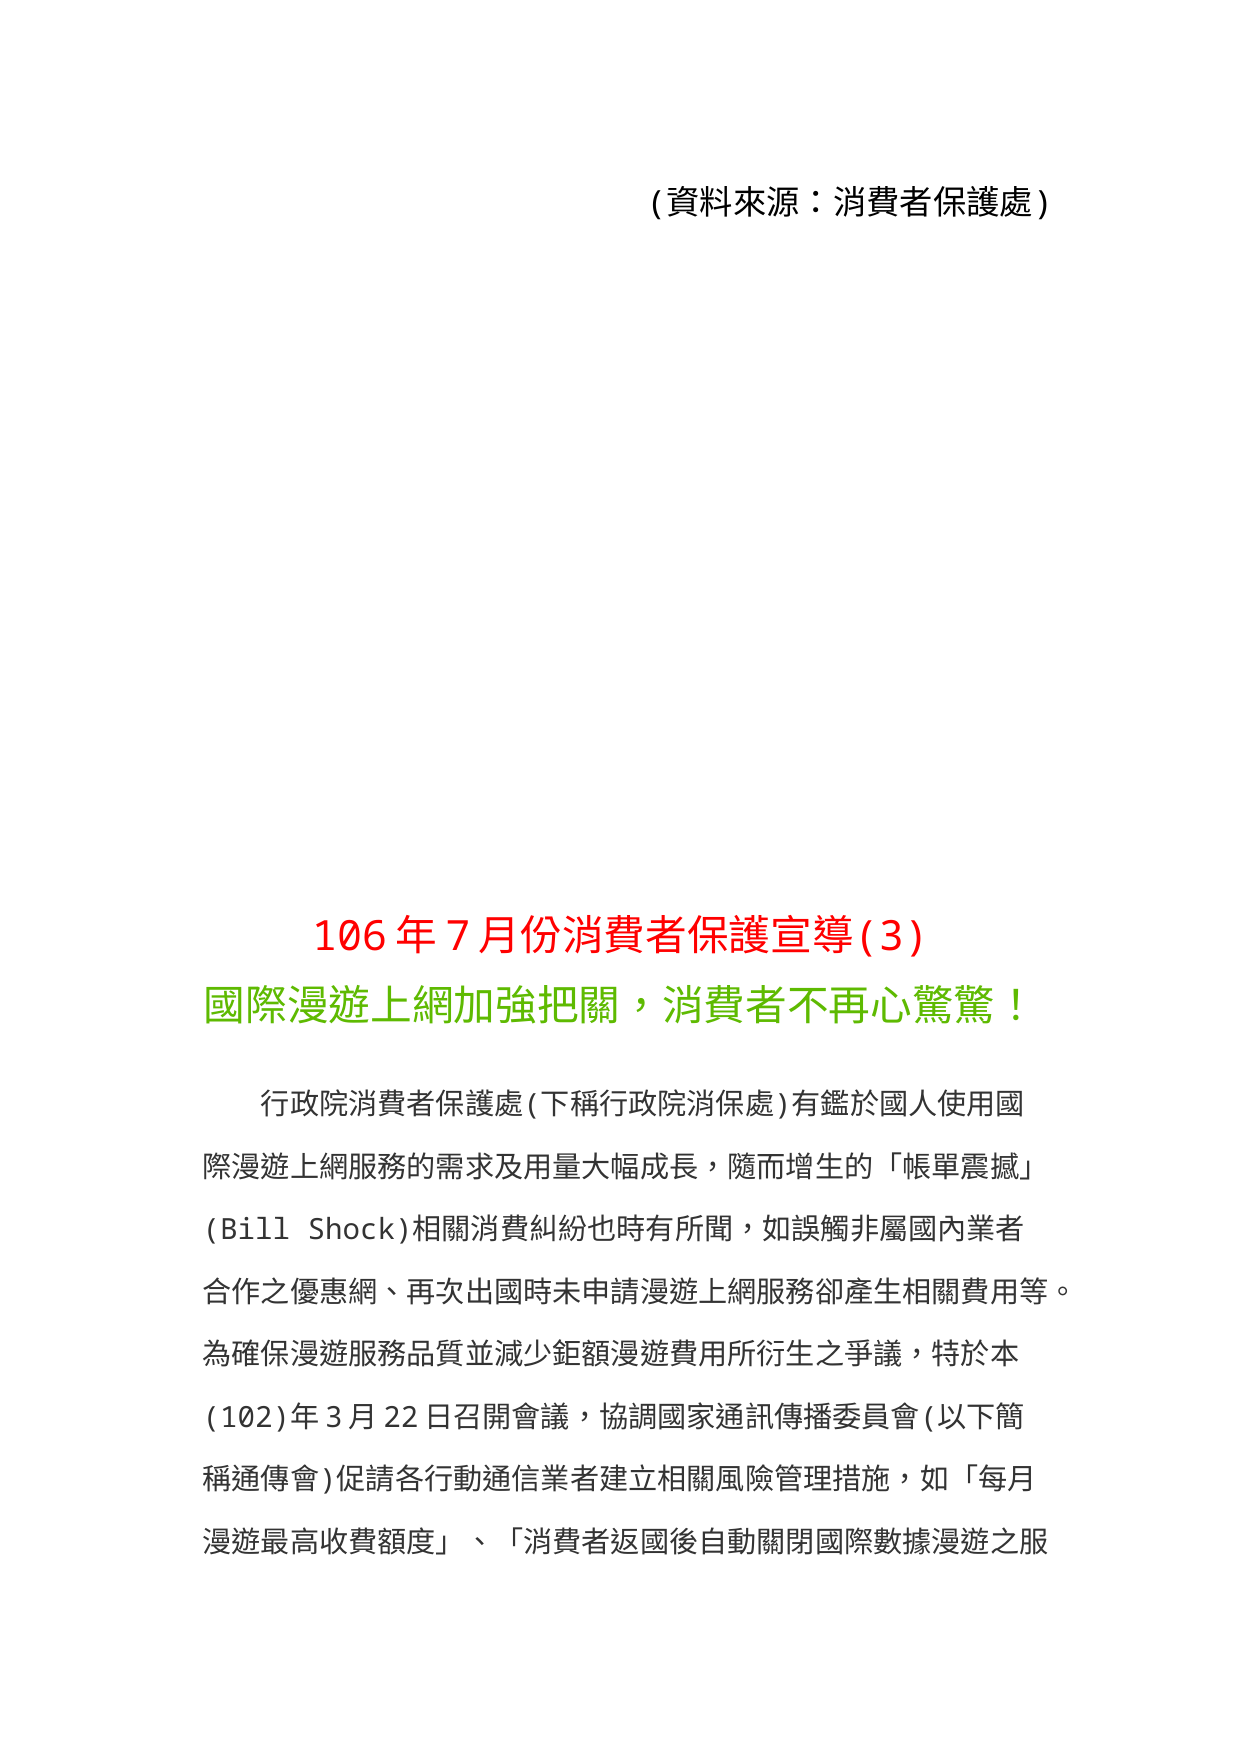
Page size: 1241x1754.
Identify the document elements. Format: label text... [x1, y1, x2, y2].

text (資料來源：消費者保護處) [187, 158, 1053, 221]
text 國際漫遊上網加強把關，消費者不再心驚驚！ [187, 960, 1053, 1023]
text 106年7月份消費者保護宣導(3) [187, 908, 1053, 960]
text 行政院消費者保護處(下稱行政院消保處)有鑑於國人使用國際漫遊上網服務的需求及用量大幅成長，隨而增生的「帳單震撼」(Bill Shock)相關消費糾紛也時有所聞，如誤觸非屬國內業者合作之優惠網、再次出國時未申請漫遊上網服務卻產生相關費用等。為確保漫遊服務品質並減少鉅額漫遊費用所衍生之爭議，特於本(102)年3月22日召開會議，協調國家通訊傳播委員會(以下簡稱通傳會)促請各行動通信業者建立相關風險管理措施，如「每月漫遊最高收費額度」、「消費者返國後自動關閉國際數據漫遊之服務功能」及「自動鎖定於所在地優惠網」等，並請該會研議適時將其納入營業規章，及要求業者加強對消費者教育宣導與資訊充分揭露。 行政院消保處表示，主管機關通傳會旋於4月12日邀集各家業者開會協商，獲致下列共識： 一、數據漫遊最高額度：每次國際數據漫遊以5,000元為最高警示額度，但用戶另有約定者依約定辦理。 二、自動關閉數據漫遊功能：消費者返國後無需申請，業者即應自動關閉國際數據漫遊功能，若未關閉且未經用戶同意，則所生費用由業者自行吸收；並提醒用戶出國使用數據漫遊時，應關閉手機之同步功能，以免產生大量國際數據支出。 三、自動鎖定所在地優惠網：將漫遊網路自動鎖定於所在地優惠網，且排除非優惠網，並向用戶清楚說明優惠措施。若用戶要求開通非優惠網，應確實說明收費資訊，並經用戶同意。 此外，行政院消保處再提醒消費者下列事項： 一、國內行動業者現均配合主管機關督導措施，將手機數據漫遊功能預設為關閉；故未曾使用行動漫遊上網之消費者，如有使用需求時，記得於出國前向業者申請開通，瞭解收費訊息並確認使用漫遊服務日期及資費類型。 二、業者所提供漫遊上網服務多係與國外合作電信業者洽談而訂定計費方式，概略分為計日型和計量型兩種；消費者可先衡量自身使用習慣及需求選擇，如有傳輸影音、圖片(如高畫素相片)需求等用量較大，或不清楚如何估算或管控所需用量者，可考量選擇「計日型」方案以有效控管漫遊費；若只用於收發電子郵件等數據量極少者，或許可考量選用「計量型」方案。 三、國際數據漫遊單價相較於國內數據費率終究偏高，所以還是要提醒消費者審慎使用喔！ [202, 1060, 1053, 1560]
